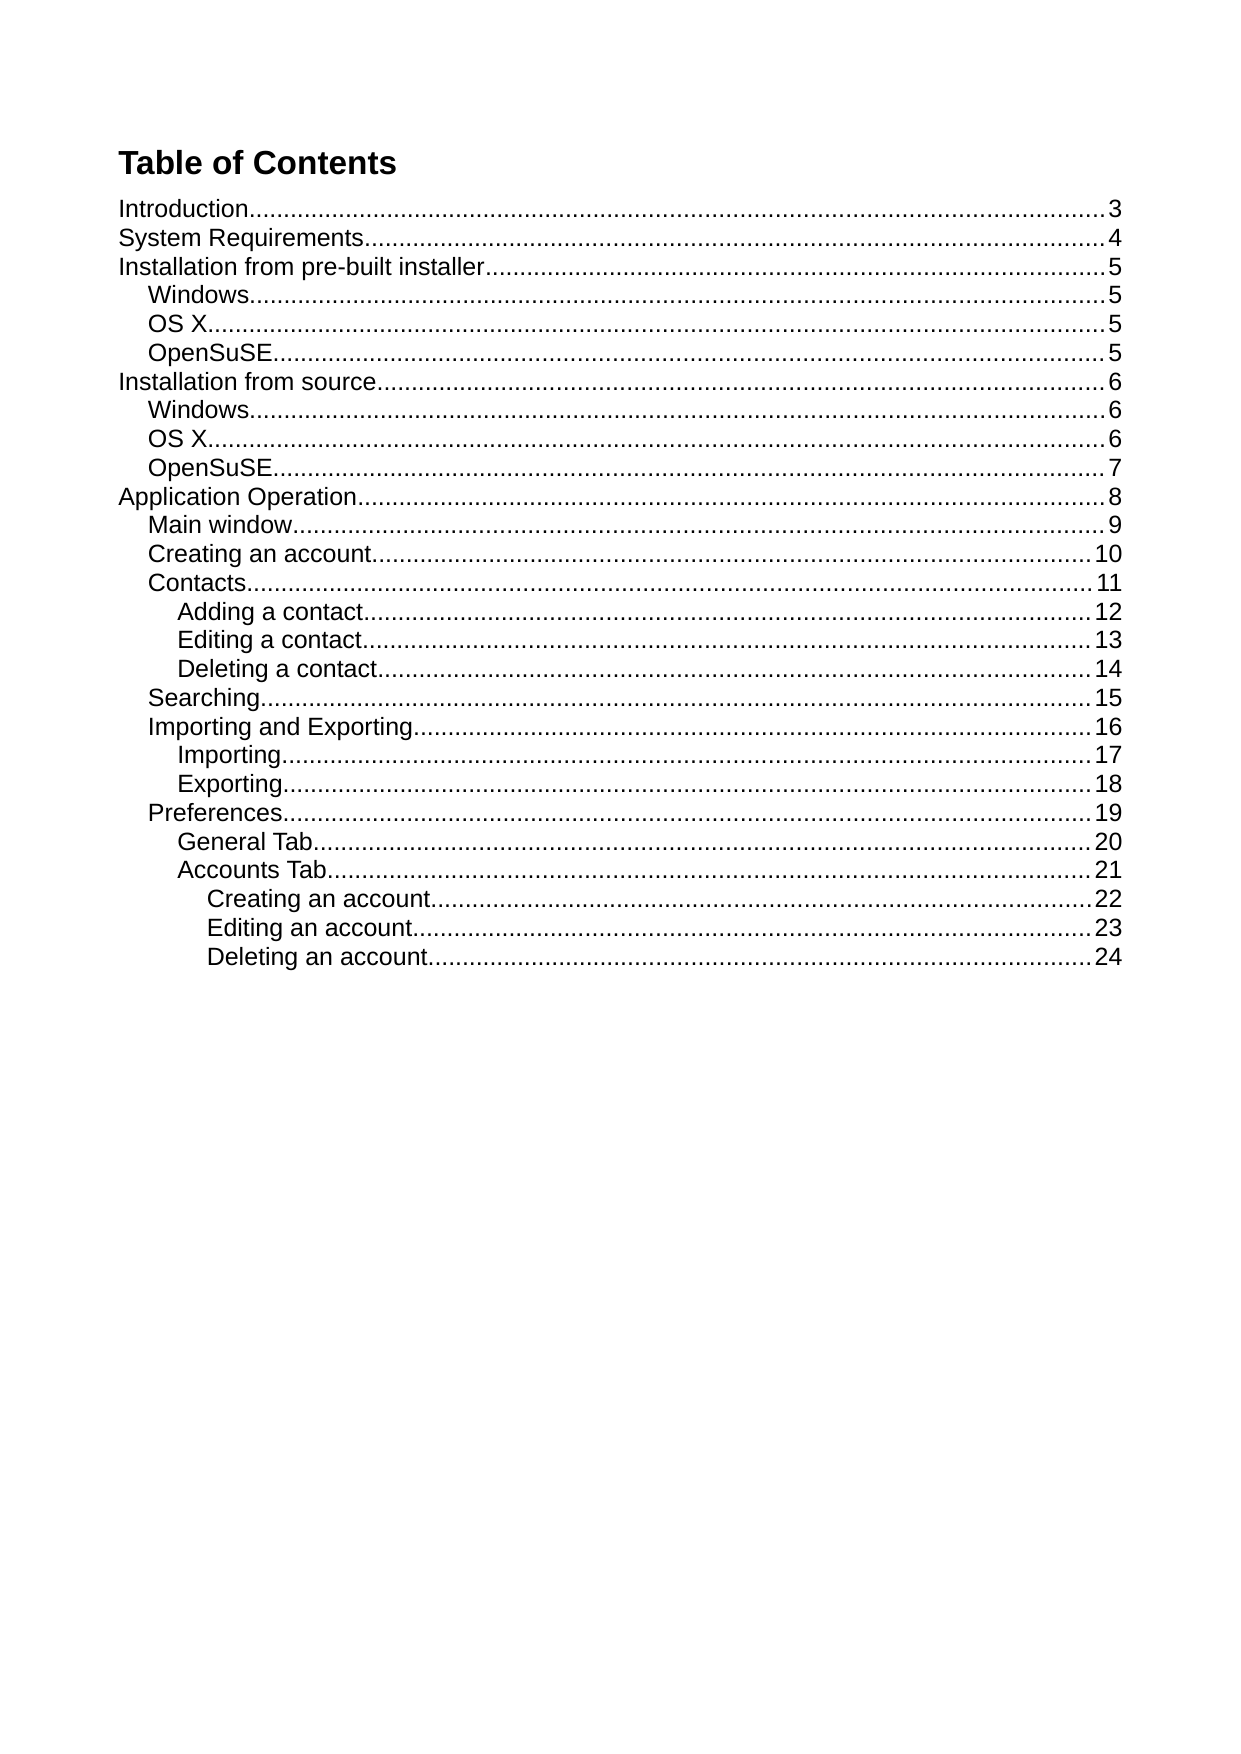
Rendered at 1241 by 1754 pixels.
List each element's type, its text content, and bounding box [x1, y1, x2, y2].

text Creating an account 10 [148, 539, 1122, 568]
text Deleting an account 24 [207, 942, 1122, 970]
text Adding a contact 12 [177, 597, 1122, 625]
text Introduction 3 [118, 194, 1122, 223]
text Preferences 19 [148, 798, 1122, 827]
text Application Operation 8 [118, 482, 1122, 510]
text Deleting a contact 14 [177, 654, 1122, 683]
text OpenSuSE 5 [148, 338, 1122, 367]
text OS X 5 [148, 309, 1122, 338]
subtitle Table of Contents [118, 143, 1122, 182]
text OS X 6 [148, 424, 1122, 453]
text Accounts Tab 21 [177, 855, 1122, 884]
text General Tab 20 [177, 827, 1122, 855]
text Editing a contact 13 [177, 625, 1122, 654]
text Importing and Exporting 16 [148, 712, 1122, 740]
text Windows 6 [148, 395, 1122, 424]
text Installation from source 6 [118, 367, 1122, 395]
text Searching 15 [148, 683, 1122, 712]
text Windows 5 [148, 280, 1122, 309]
text Importing 17 [177, 740, 1122, 769]
text Exporting 18 [177, 769, 1122, 798]
text Contacts 11 [148, 568, 1122, 597]
text Creating an account 22 [207, 884, 1122, 913]
text Main window 9 [148, 510, 1122, 539]
text Installation from pre-built installer 5 [118, 252, 1122, 280]
text System Requirements 4 [118, 223, 1122, 252]
text Editing an account 23 [207, 913, 1122, 942]
text OpenSuSE 7 [148, 453, 1122, 482]
